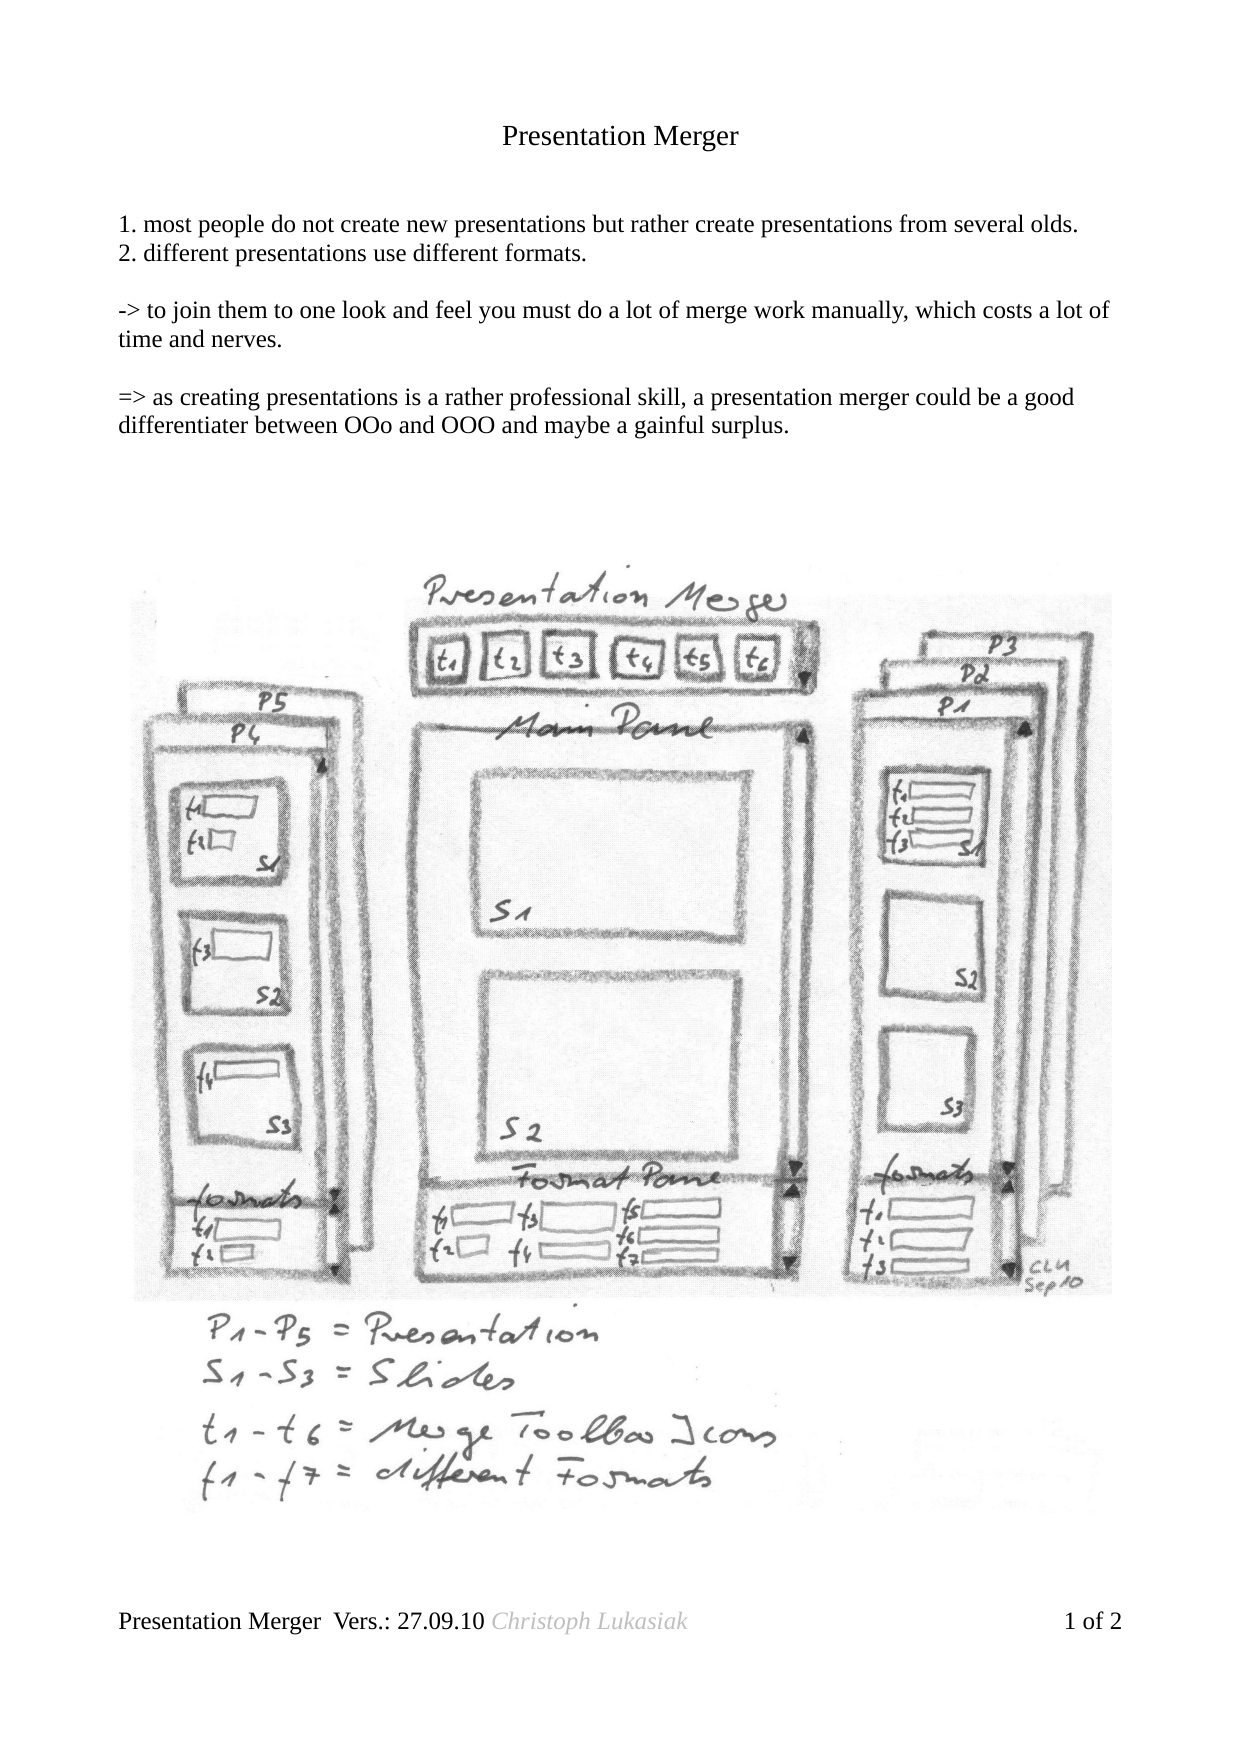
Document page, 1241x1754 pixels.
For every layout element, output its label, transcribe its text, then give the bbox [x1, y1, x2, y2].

text Presentation Merger [118, 118, 1122, 152]
text 2. different presentations use different formats. [118, 238, 1122, 267]
text -> to join them to one look and feel you must do a lot of merge work manually, which costs a lot of time and nerves. [118, 295, 1122, 353]
picture [128, 556, 1113, 1513]
text => as creating presentations is a rather professional skill, a presentation merger could be a good differentiater between OOo and OOO and maybe a gainful surplus. [118, 382, 1122, 439]
text 1. most people do not create new presentations but rather create presentations from several olds. [118, 209, 1122, 238]
